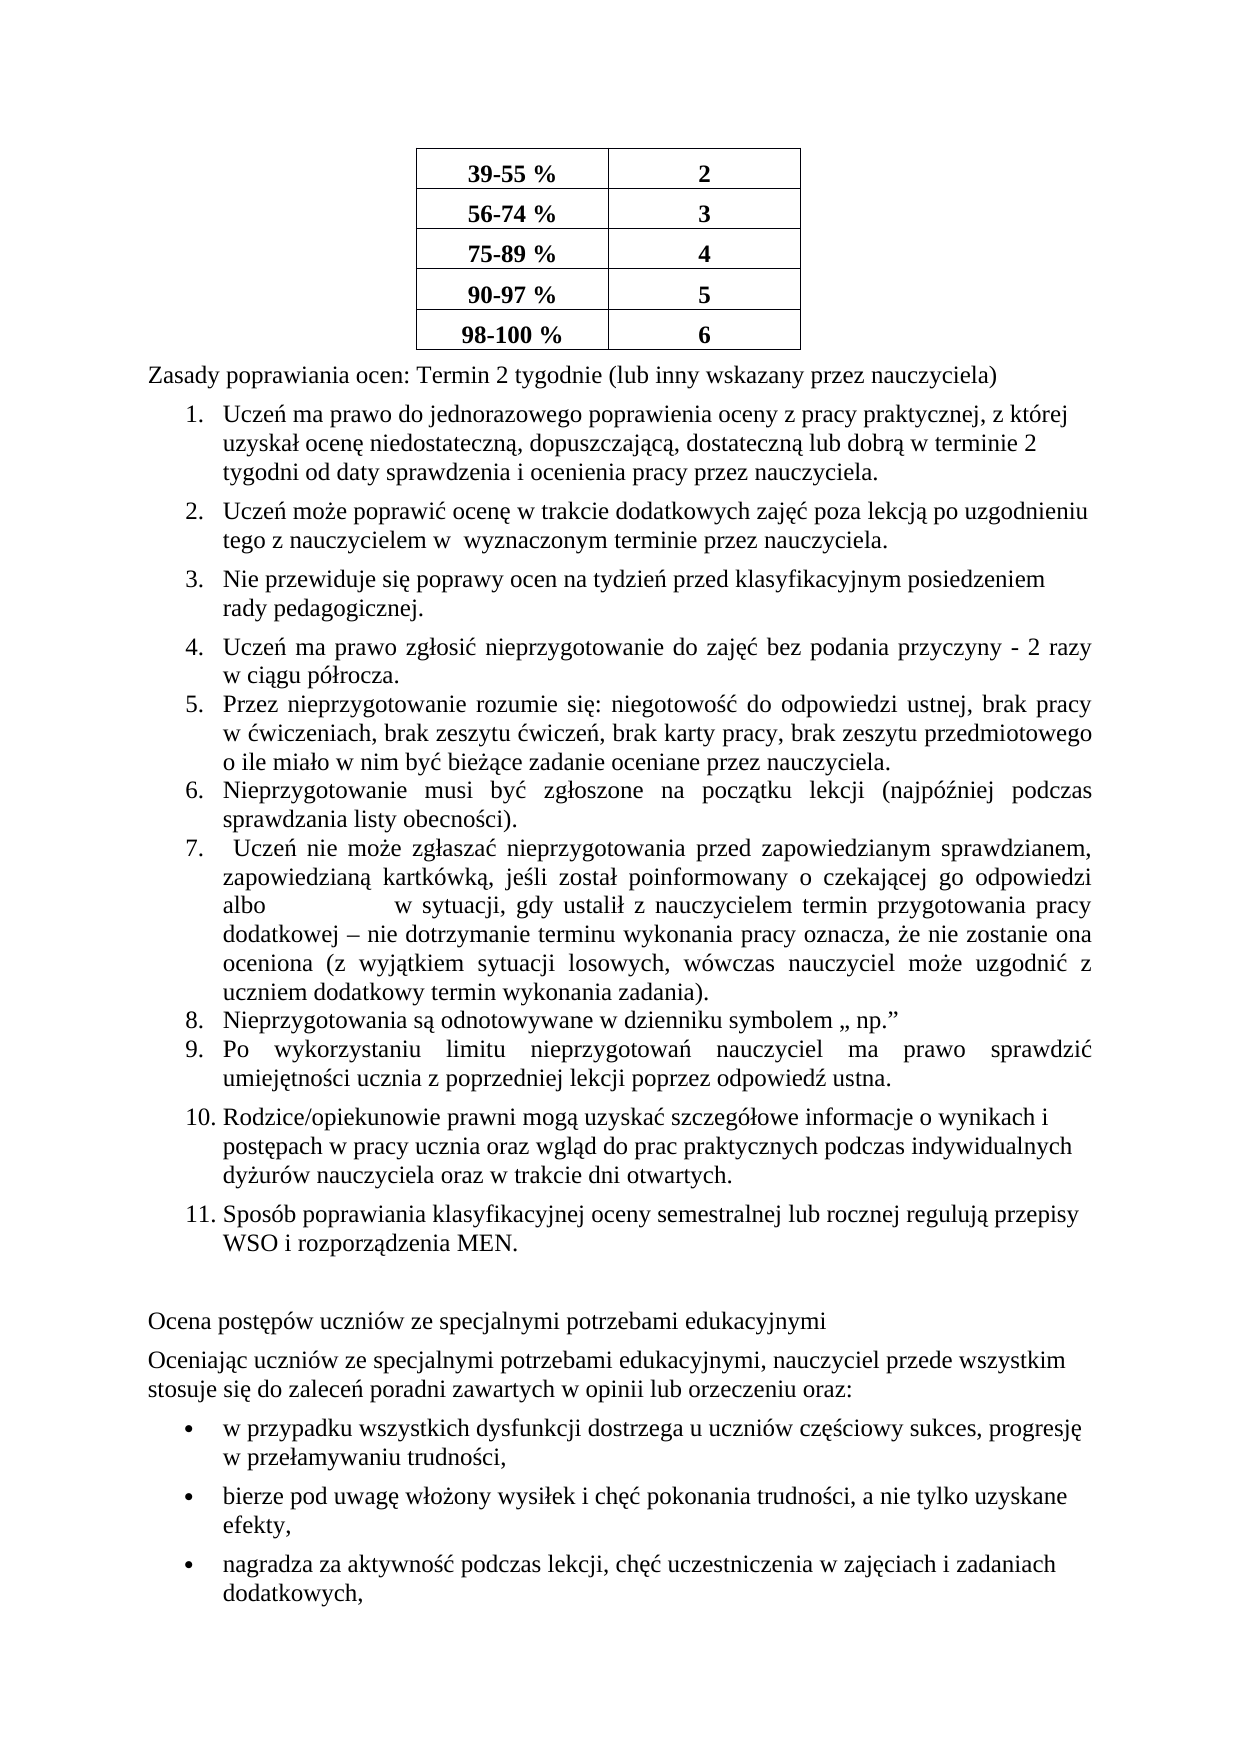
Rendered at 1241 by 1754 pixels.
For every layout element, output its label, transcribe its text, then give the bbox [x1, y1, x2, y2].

list Nieprzygotowania są odnotowywane w dzienniku symbolem „ np.” [185, 1006, 1093, 1034]
list bierze pod uwagę włożony wysiłek i chęć pokonania trudności, a nie tylko uzyskane efekty, [185, 1481, 1093, 1538]
list w przypadku wszystkich dysfunkcji dostrzega u uczniów częściowy sukces, progresję w przełamywaniu trudności, [185, 1413, 1093, 1471]
list nagradza za aktywność podczas lekcji, chęć uczestniczenia w zajęciach i zadaniach dodatkowych, [185, 1549, 1093, 1606]
table_cell 4 [609, 229, 800, 268]
table_cell 5 [609, 269, 800, 308]
text Zasady poprawiania ocen: Termin 2 tygodnie (lub inny wskazany przez nauczyciela) [148, 360, 1093, 389]
list Uczeń może poprawić ocenę w trakcie dodatkowych zajęć poza lekcją po uzgodnieniu tego z nauczycielem w wyznaczonym terminie przez nauczyciela. [185, 496, 1093, 553]
list Sposób poprawiania klasyfikacyjnej oceny semestralnej lub rocznej regulują przepisy WSO i rozporządzenia MEN. [185, 1199, 1093, 1256]
table_cell 39-55 % [417, 149, 608, 188]
table_cell 6 [609, 310, 800, 349]
list Uczeń ma prawo do jednorazowego poprawienia oceny z pracy praktycznej, z której uzyskał ocenę niedostateczną, dopuszczającą, dostateczną lub dobrą w terminie 2 tygodni od daty sprawdzenia i ocenienia pracy przez nauczyciela. [185, 399, 1093, 486]
list Uczeń nie może zgłaszać nieprzygotowania przed zapowiedzianym sprawdzianem, zapowiedzianą kartkówką, jeśli został poinformowany o czekającej go odpowiedzi albo w sytuacji, gdy ustalił z nauczycielem termin przygotowania pracy dodatkowej – nie dotrzymanie terminu wykonania pracy oznacza, że nie zostanie ona oceniona (z wyjątkiem sytuacji losowych, wówczas nauczyciel może uzgodnić z uczniem dodatkowy termin wykonania zadania). [185, 833, 1093, 1006]
table_cell 98-100 % [417, 310, 608, 349]
table_cell 3 [609, 189, 800, 228]
list Rodzice/opiekunowie prawni mogą uzyskać szczegółowe informacje o wynikach i postępach w pracy ucznia oraz wgląd do prac praktycznych podczas indywidualnych dyżurów nauczyciela oraz w trakcie dni otwartych. [185, 1102, 1093, 1188]
table_cell 75-89 % [417, 229, 608, 268]
list Uczeń ma prawo zgłosić nieprzygotowanie do zajęć bez podania przyczyny - 2 razy w ciągu półrocza. [185, 632, 1093, 689]
list Nie przewiduje się poprawy ocen na tydzień przed klasyfikacyjnym posiedzeniem rady pedagogicznej. [185, 564, 1093, 621]
text Oceniając uczniów ze specjalnymi potrzebami edukacyjnymi, nauczyciel przede wszystkim stosuje się do zaleceń poradni zawartych w opinii lub orzeczeniu oraz: [148, 1345, 1093, 1403]
list Nieprzygotowanie musi być zgłoszone na początku lekcji (najpóźniej podczas sprawdzania listy obecności). [185, 776, 1093, 833]
text Ocena postępów uczniów ze specjalnymi potrzebami edukacyjnymi [148, 1306, 1093, 1335]
table_cell 90-97 % [417, 269, 608, 308]
table_cell 2 [609, 149, 800, 188]
table_cell 56-74 % [417, 189, 608, 228]
list Przez nieprzygotowanie rozumie się: niegotowość do odpowiedzi ustnej, brak pracy w ćwiczeniach, brak zeszytu ćwiczeń, brak karty pracy, brak zeszytu przedmiotowego o ile miało w nim być bieżące zadanie oceniane przez nauczyciela. [185, 689, 1093, 776]
list Po wykorzystaniu limitu nieprzygotowań nauczyciel ma prawo sprawdzić umiejętności ucznia z poprzedniej lekcji poprzez odpowiedź ustna. [185, 1034, 1093, 1092]
